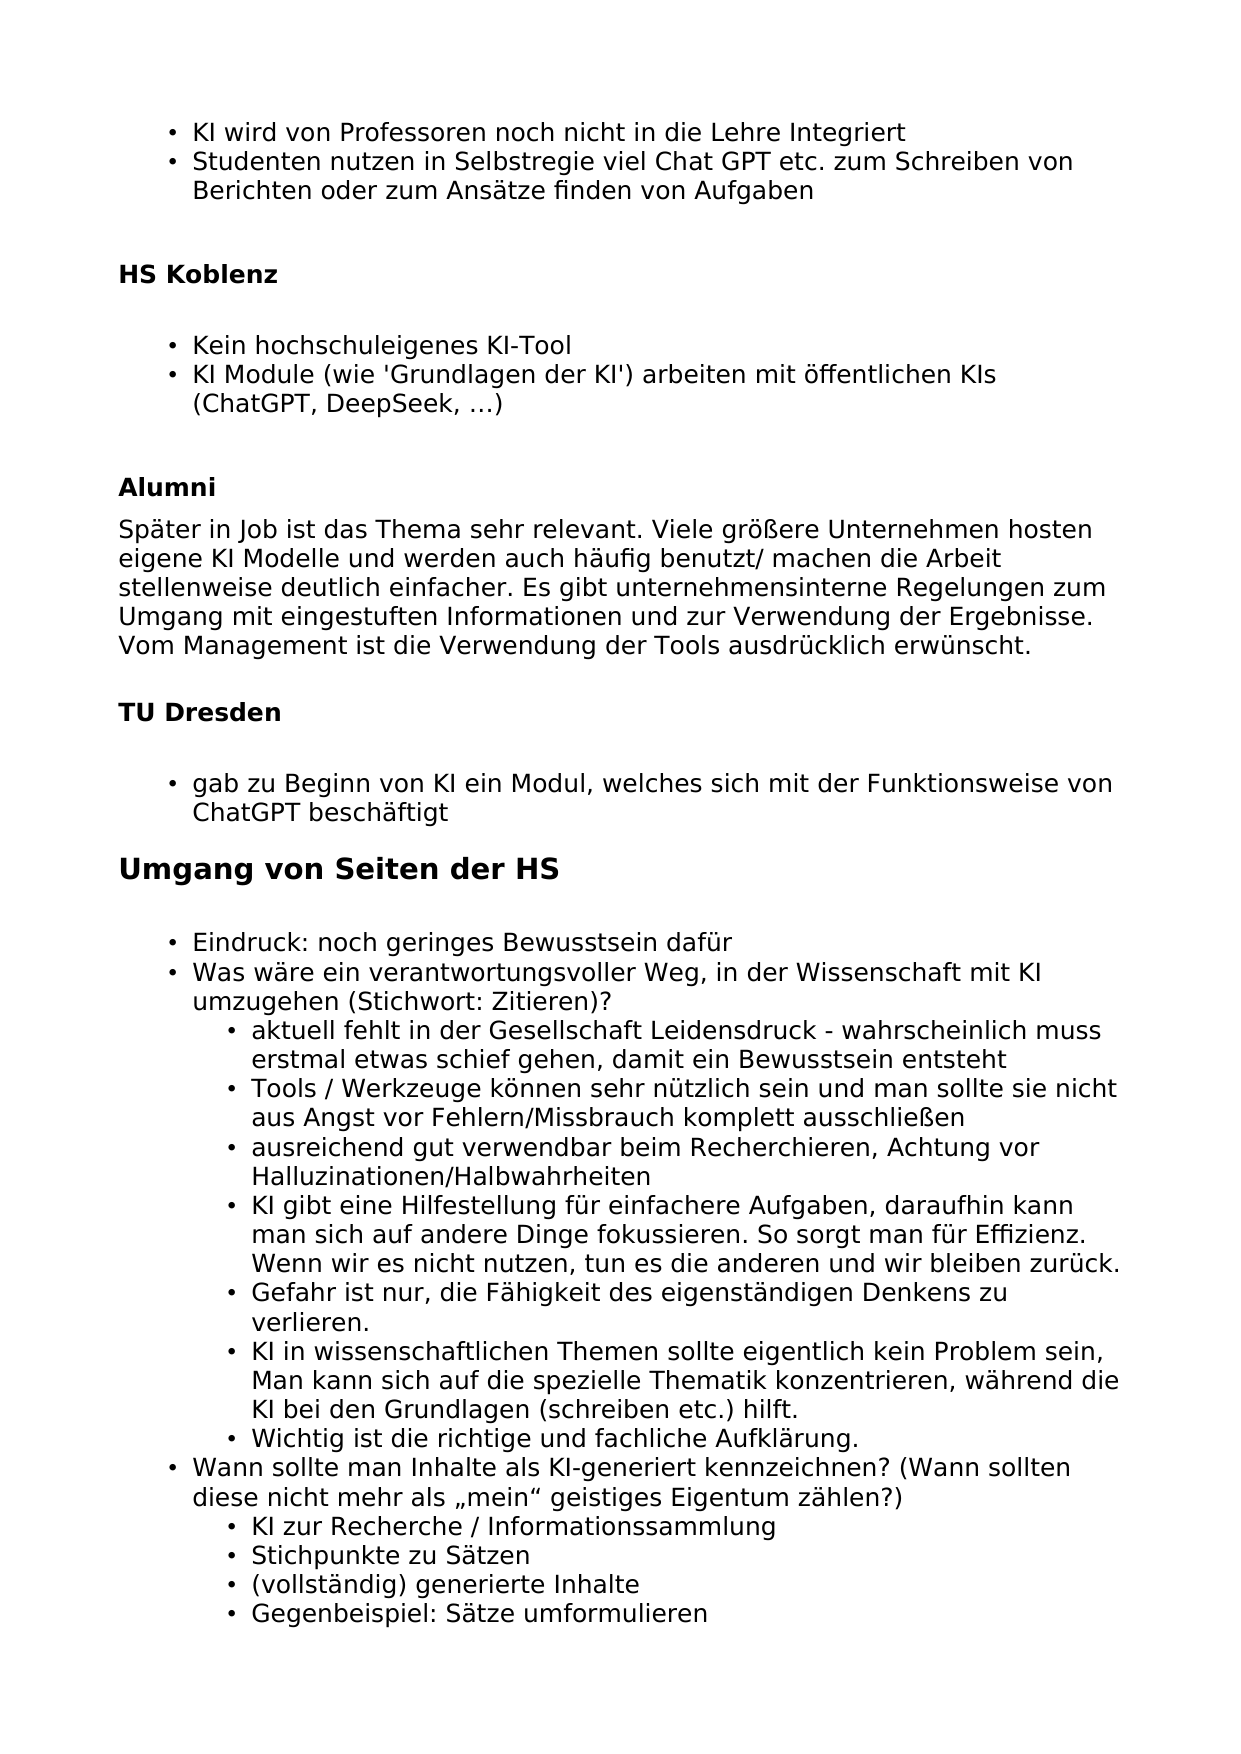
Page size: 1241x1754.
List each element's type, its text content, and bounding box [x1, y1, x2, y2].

list Studenten nutzen in Selbstregie viel Chat GPT etc. zum Schreiben von Berichten oder zum Ansätze finden von Aufgaben [177, 147, 1122, 206]
subtitle HS Koblenz [118, 260, 1122, 289]
list KI zur Recherche / Informationssammlung [236, 1512, 1122, 1541]
subtitle Umgang von Seiten der HS [118, 853, 1122, 887]
text Später in Job ist das Thema sehr relevant. Viele größere Unternehmen hosten eigene KI Modelle und werden auch häufig benutzt/ machen die Arbeit stellenweise deutlich einfacher. Es gibt unternehmensinterne Regelungen zum Umgang mit eingestuften Informationen und zur Verwendung der Ergebnisse. Vom Management ist die Verwendung der Tools ausdrücklich erwünscht. [118, 515, 1122, 661]
list aktuell fehlt in der Gesellschaft Leidensdruck - wahrscheinlich muss erstmal etwas schief gehen, damit ein Bewusstsein entsteht [236, 1016, 1122, 1074]
list Eindruck: noch geringes Bewusstsein dafür [177, 929, 1122, 958]
list gab zu Beginn von KI ein Modul, welches sich mit der Funktionsweise von ChatGPT beschäftigt [177, 769, 1122, 828]
list KI in wissenschaftlichen Themen sollte eigentlich kein Problem sein, Man kann sich auf die spezielle Thematik konzentrieren, während die KI bei den Grundlagen (schreiben etc.) hilft. [236, 1337, 1122, 1424]
list (vollständig) generierte Inhalte [236, 1570, 1122, 1599]
list KI gibt eine Hilfestellung für einfachere Aufgaben, daraufhin kann man sich auf andere Dinge fokussieren. So sorgt man für Effizienz. Wenn wir es nicht nutzen, tun es die anderen und wir bleiben zurück. [236, 1191, 1122, 1279]
subtitle Alumni [118, 473, 1122, 502]
list KI wird von Professoren noch nicht in die Lehre Integriert [177, 118, 1122, 147]
list Wann sollte man Inhalte als KI-generiert kennzeichnen? (Wann sollten diese nicht mehr als „mein“ geistiges Eigentum zählen?) [177, 1454, 1122, 1512]
list Kein hochschuleigenes KI-Tool [177, 331, 1122, 360]
list Gegenbeispiel: Sätze umformulieren [236, 1599, 1122, 1629]
list Was wäre ein verantwortungsvoller Weg, in der Wissenschaft mit KI umzugehen (Stichwort: Zitieren)? [177, 958, 1122, 1016]
list Tools / Werkzeuge können sehr nützlich sein und man sollte sie nicht aus Angst vor Fehlern/Missbrauch komplett ausschließen [236, 1074, 1122, 1133]
list KI Module (wie 'Grundlagen der KI') arbeiten mit öffentlichen KIs (ChatGPT, DeepSeek, …) [177, 360, 1122, 419]
subtitle TU Dresden [118, 698, 1122, 727]
list Gefahr ist nur, die Fähigkeit des eigenständigen Denkens zu verlieren. [236, 1279, 1122, 1337]
list Stichpunkte zu Sätzen [236, 1541, 1122, 1570]
list ausreichend gut verwendbar beim Recherchieren, Achtung vor Halluzinationen/Halbwahrheiten [236, 1133, 1122, 1191]
list Wichtig ist die richtige und fachliche Aufklärung. [236, 1424, 1122, 1454]
